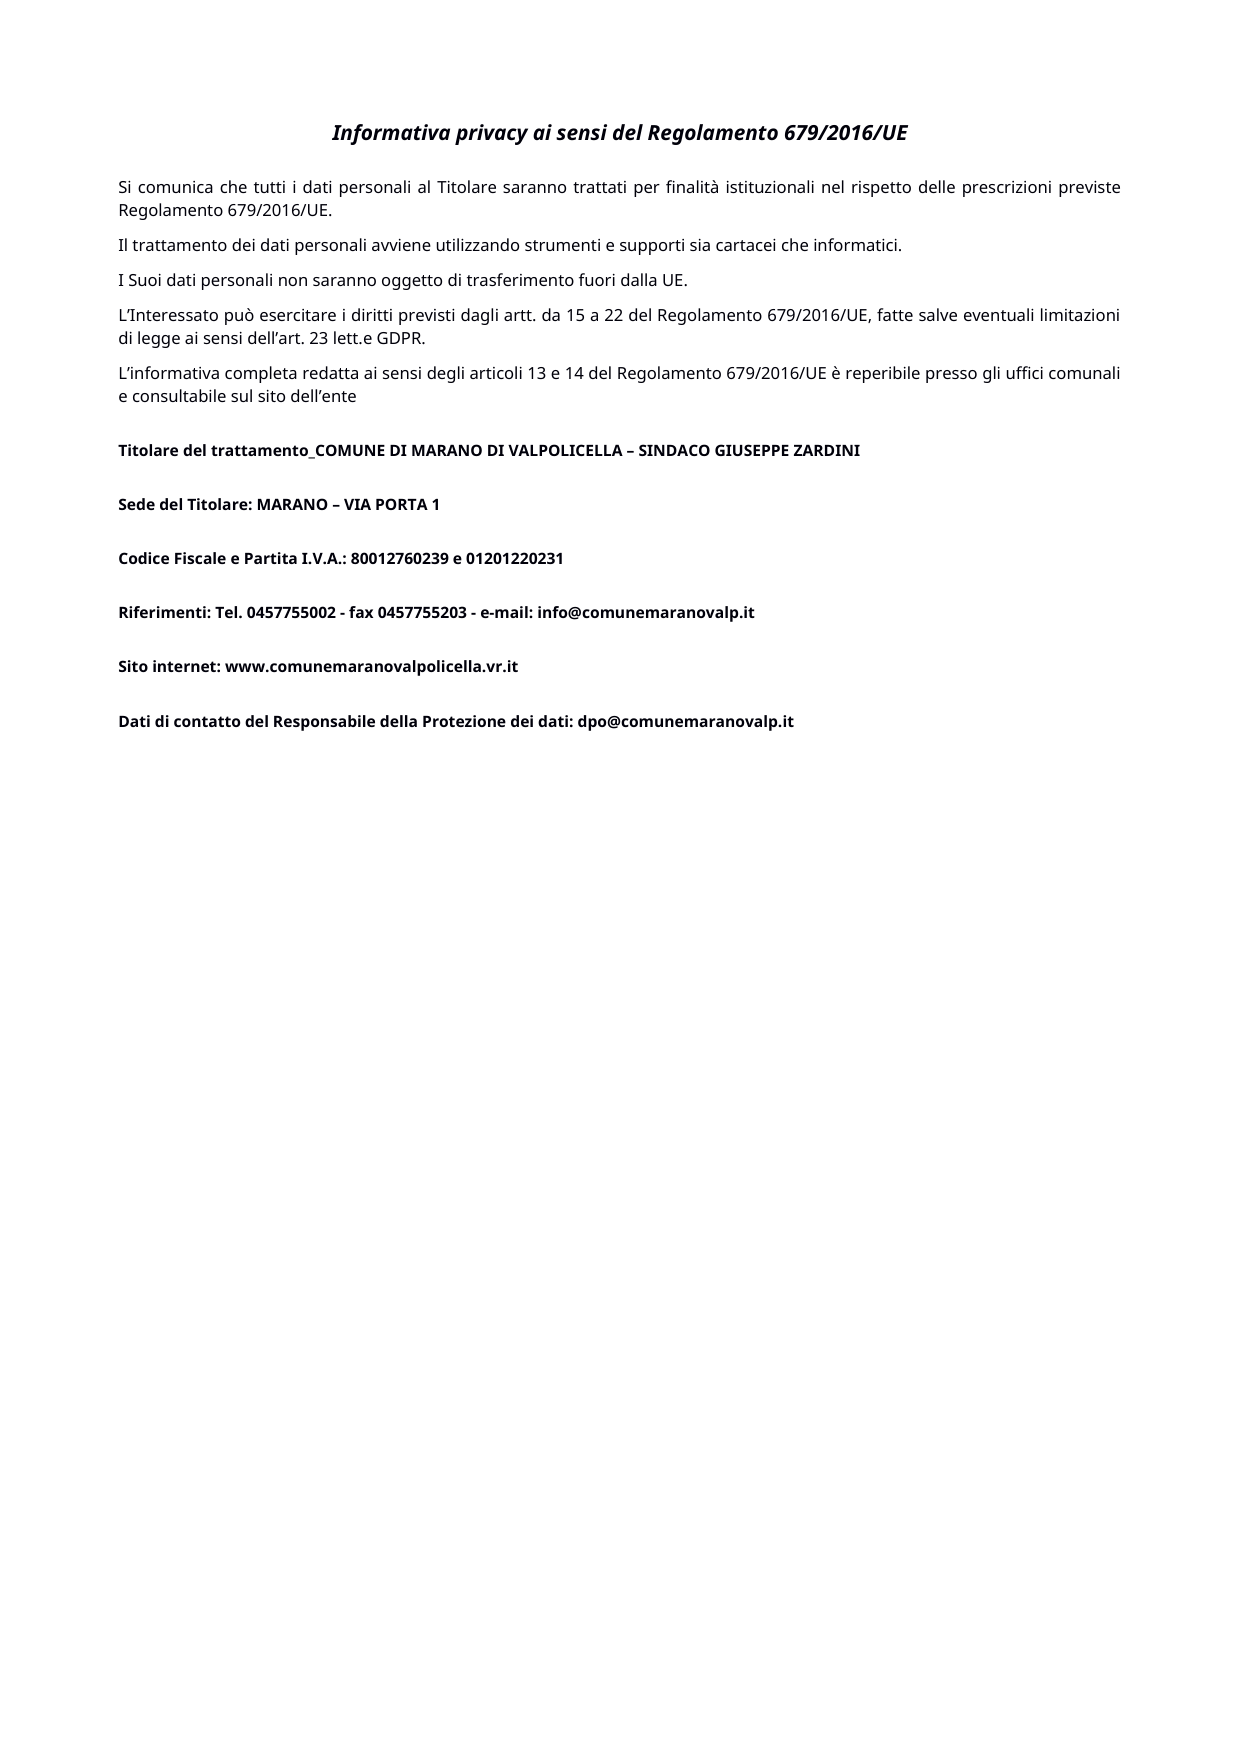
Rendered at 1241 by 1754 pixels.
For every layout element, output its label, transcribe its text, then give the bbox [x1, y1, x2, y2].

text Titolare del trattamento_COMUNE DI MARANO DI VALPOLICELLA – SINDACO GIUSEPPE ZARDINI [118, 436, 1122, 461]
text Sito internet: www.comunemaranovalpolicella.vr.it [118, 653, 1122, 678]
text Il trattamento dei dati personali avviene utilizzando strumenti e supporti sia cartacei che informatici. [118, 233, 1122, 256]
text L’informativa completa redatta ai sensi degli articoli 13 e 14 del Regolamento 679/2016/UE è reperibile presso gli uffici comunali e consultabile sul sito dell’ente [118, 362, 1122, 407]
text Informativa privacy ai sensi del Regolamento 679/2016/UE [118, 118, 1122, 146]
text Codice Fiscale e Partita I.V.A.: 80012760239 e 01201220231 [118, 544, 1122, 569]
text L’Interessato può esercitare i diritti previsti dagli artt. da 15 a 22 del Regolamento 679/2016/UE, fatte salve eventuali limitazioni di legge ai sensi dell’art. 23 lett.e GDPR. [118, 304, 1122, 349]
text Riferimenti: Tel. 0457755002 - fax 0457755203 - e-mail: info@comunemaranovalp.it [118, 599, 1122, 624]
text Si comunica che tutti i dati personali al Titolare saranno trattati per finalità istituzionali nel rispetto delle prescrizioni previste Regolamento 679/2016/UE. [118, 175, 1122, 221]
text I Suoi dati personali non saranno oggetto di trasferimento fuori dalla UE. [118, 268, 1122, 291]
text Sede del Titolare: MARANO – VIA PORTA 1 [118, 490, 1122, 515]
text Dati di contatto del Responsabile della Protezione dei dati: dpo@comunemaranovalp.it [118, 707, 1122, 732]
